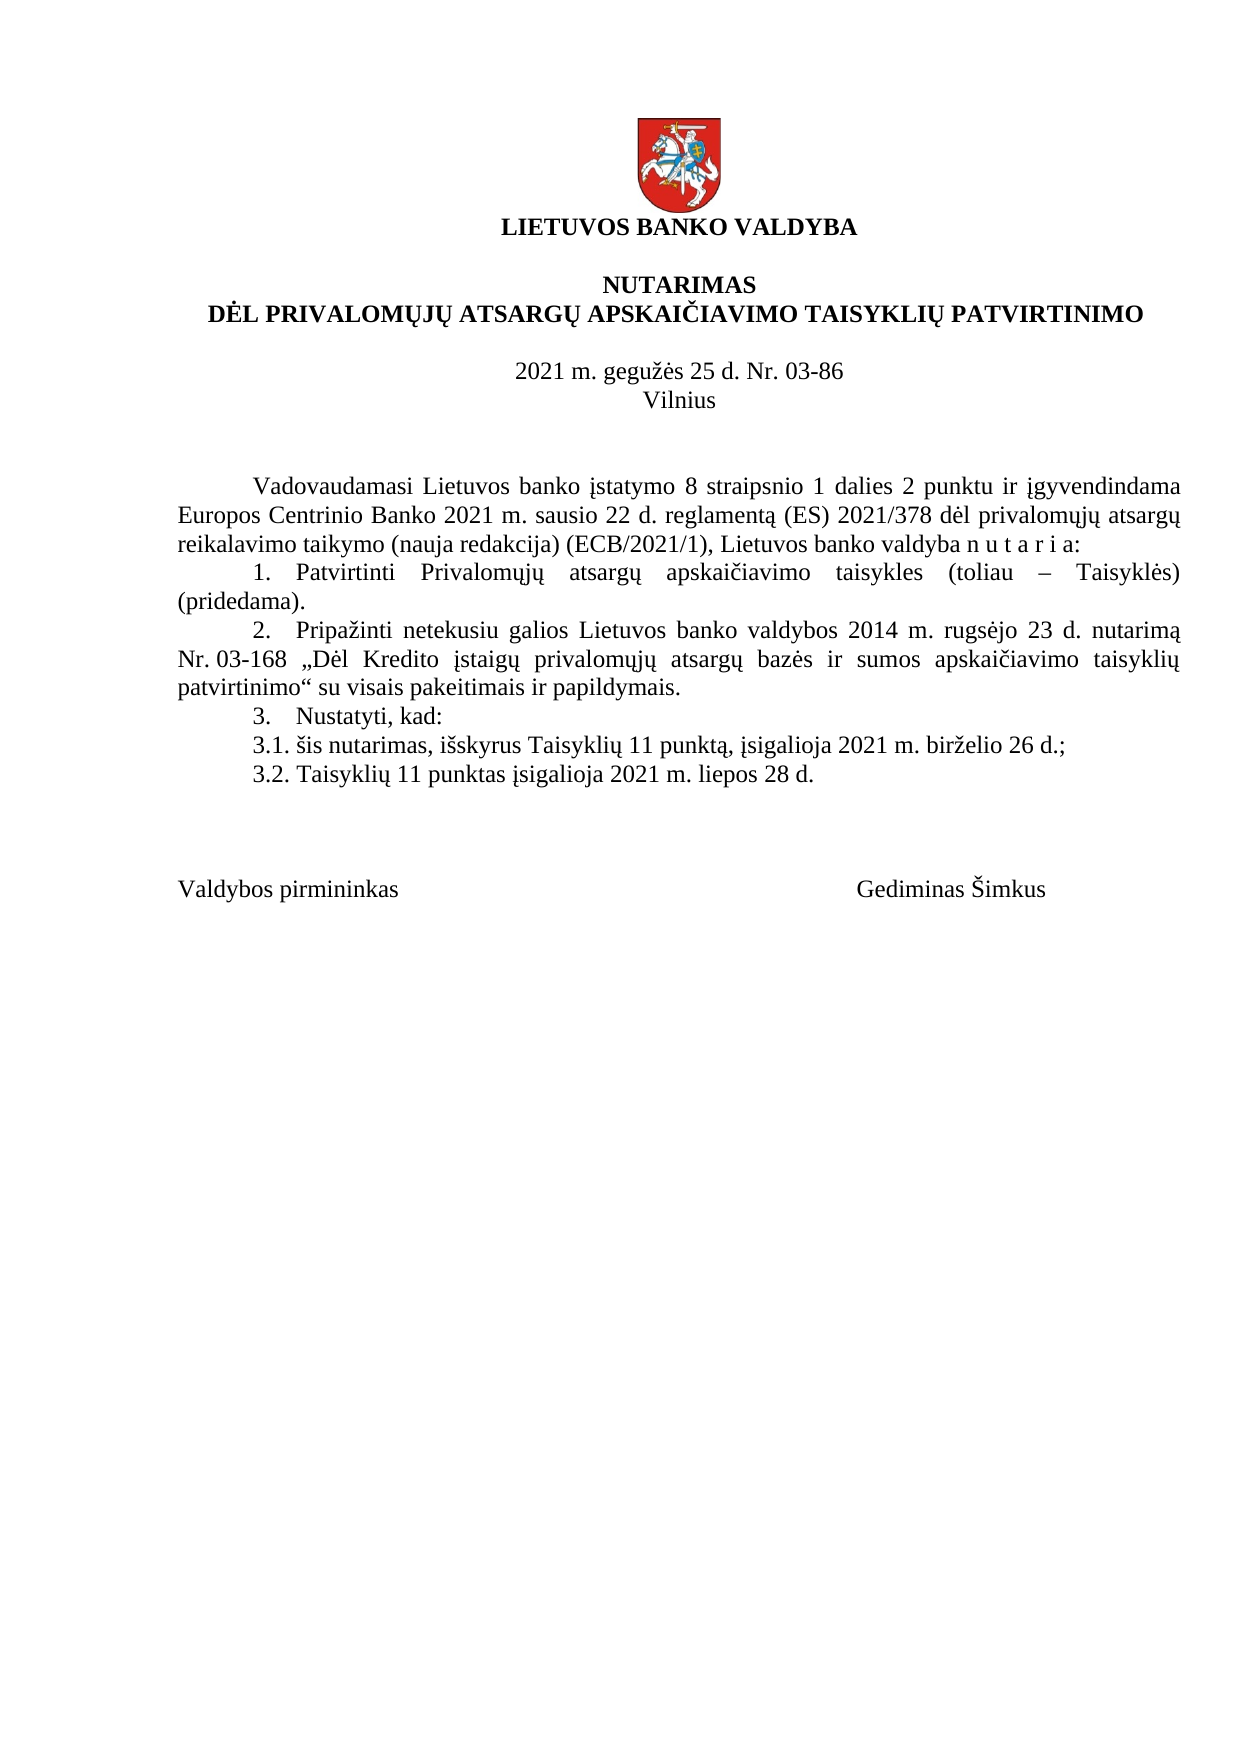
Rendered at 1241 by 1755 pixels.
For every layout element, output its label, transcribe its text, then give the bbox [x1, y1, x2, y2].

text Vadovaudamasi Lietuvos banko įstatymo 8 straipsnio 1 dalies 2 punktu ir įgyvendindama Europos Centrinio Banko 2021 m. sausio 22 d. reglamentą (ES) 2021/378 dėl privalomųjų atsargų reikalavimo taikymo (nauja redakcija) (ECB/2021/1), Lietuvos banko valdyba n u t a r i a: [177, 471, 1181, 557]
text Valdybos pirmininkas Gediminas Šimkus [177, 874, 1181, 902]
text Vilnius [177, 385, 1181, 414]
text NUTARIMAS [177, 270, 1181, 299]
text 2. Pripažinti netekusiu galios Lietuvos banko valdybos 2014 m. rugsėjo 23 d. nutarimą Nr. 03-168 „Dėl Kredito įstaigų privalomųjų atsargų bazės ir sumos apskaičiavimo taisyklių patvirtinimo“ su visais pakeitimais ir papildymais. [177, 615, 1181, 701]
text 1. Patvirtinti Privalomųjų atsargų apskaičiavimo taisykles (toliau – Taisyklės) (pridedama). [177, 557, 1181, 615]
text 3. Nustatyti, kad: [177, 701, 1181, 730]
text 3.1. šis nutarimas, išskyrus Taisyklių 11 punktą, įsigalioja 2021 m. birželio 26 d.; [177, 730, 1181, 759]
text 2021 m. gegužės 25 d. Nr. 03-86 [177, 356, 1181, 385]
text DĖL PRIVALOMŲJŲ ATSARGŲ APSKAIČIAVIMO TAISYKLIŲ PATVIRTINIMO [177, 299, 1181, 327]
text LIETUVOS BANKO VALDYBA [177, 212, 1181, 241]
text 3.2. Taisyklių 11 punktas įsigalioja 2021 m. liepos 28 d. [177, 759, 1181, 787]
